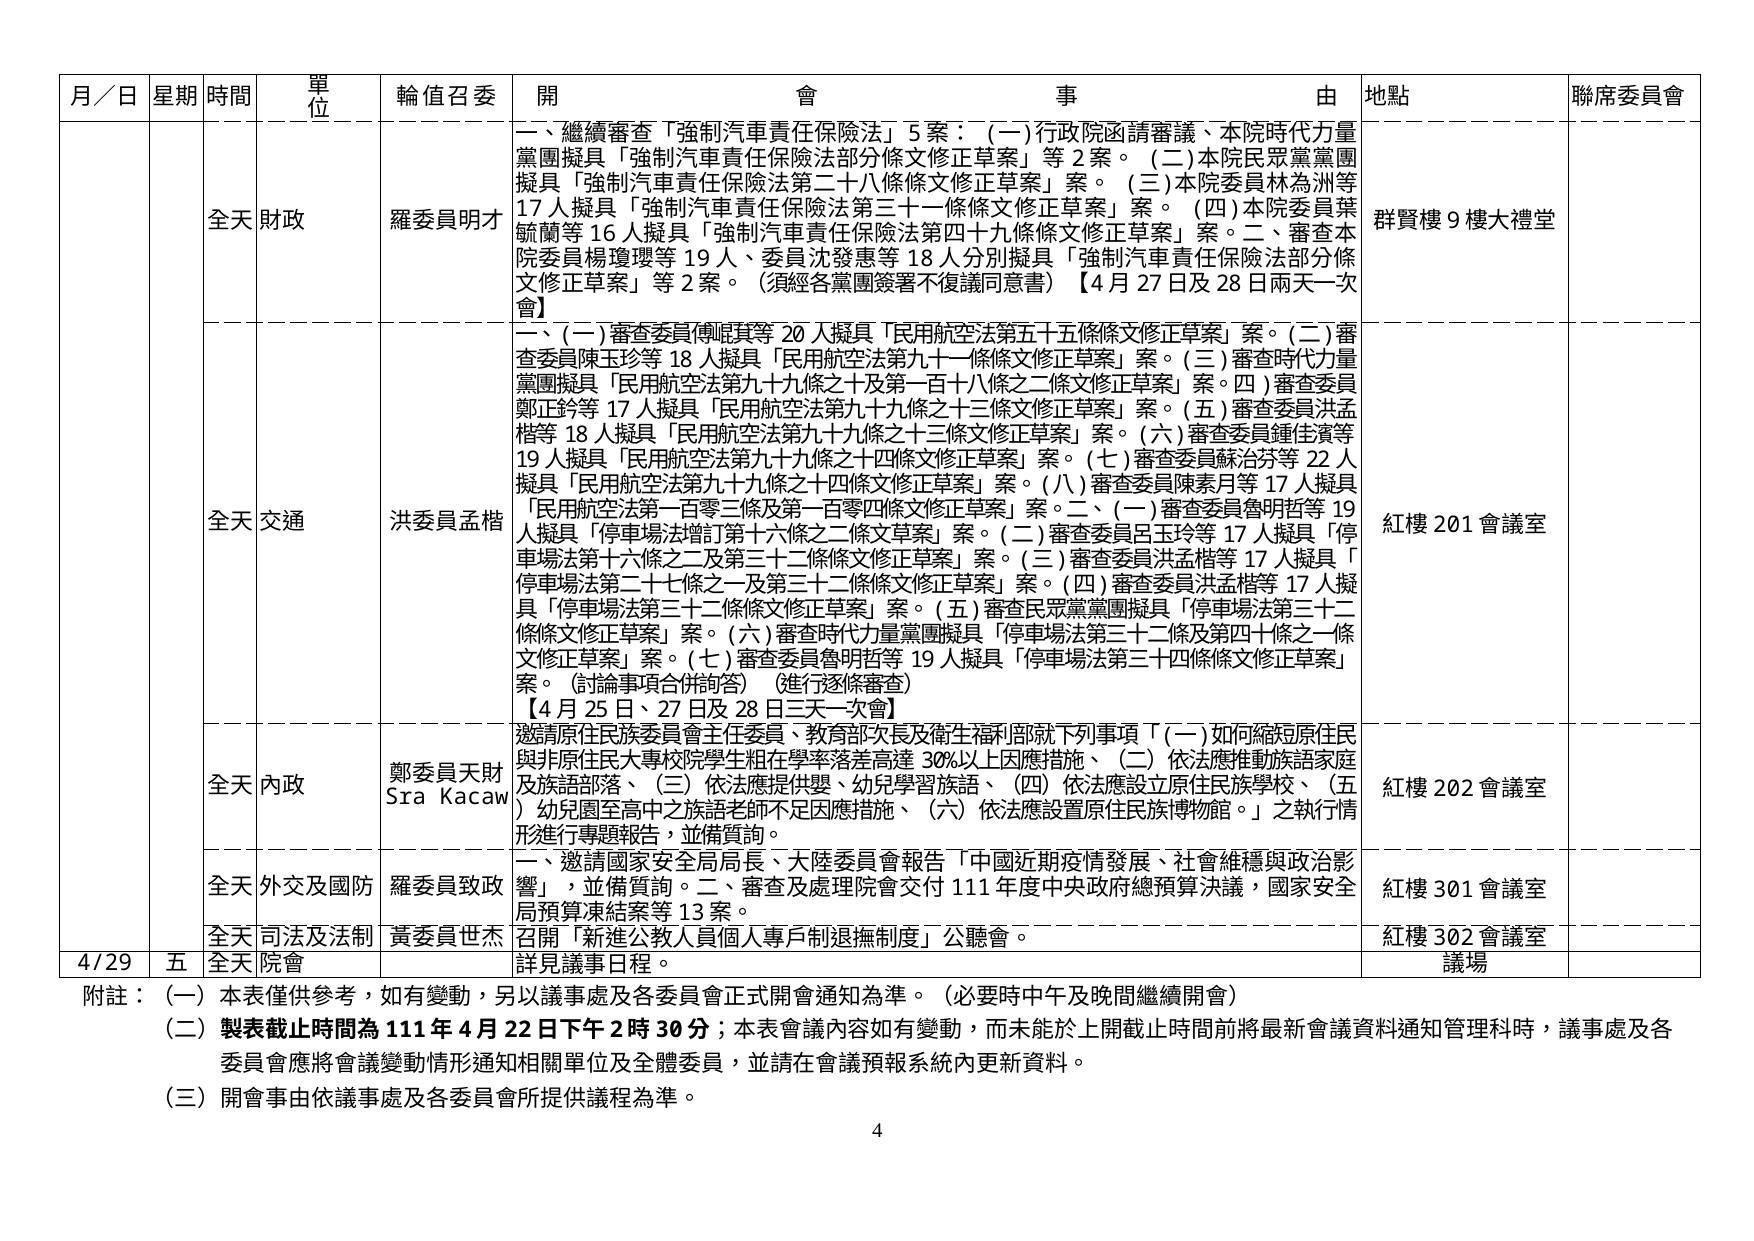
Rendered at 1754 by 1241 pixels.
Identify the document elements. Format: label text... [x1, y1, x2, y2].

table_cell [1569, 849, 1700, 925]
table_cell [1569, 322, 1700, 723]
table_cell 洪委員孟楷 [381, 322, 512, 723]
table_cell 全天 [204, 849, 256, 925]
table_cell 邀請原住民族委員會主任委員、教育部次長及衛生福利部就下列事項「(一)如何縮短原住民與非原住民大專校院學生粗在學率落差高達30%以上因應措施、（二）依法應推動族語家庭及族語部落、（三）依法應提供嬰、幼兒學習族語、（四）依法應設立原住民族學校、（五）幼兒園至高中之族語老師不足因應措施、（六）依法應設置原住民族博物館。」之執行情形進行專題報告，並備質詢。 [513, 723, 1361, 849]
table_cell 交通 [257, 322, 380, 723]
table_cell [381, 952, 512, 977]
table_header 時間 [204, 75, 256, 121]
table_cell [1569, 121, 1700, 322]
table_cell 五 [150, 952, 203, 977]
table_cell [1569, 952, 1700, 977]
table_cell 鄭委員天財 Sra Kacaw [381, 723, 512, 849]
table_cell 全天 [204, 121, 256, 322]
table_header 輪值召委 [381, 75, 512, 121]
table_cell 一、邀請國家安全局局長、大陸委員會報告「中國近期疫情發展、社會維穩與政治影響」，並備質詢。二、審查及處理院會交付111年度中央政府總預算決議，國家安全局預算凍結案等13案。 [513, 849, 1361, 925]
table_header 星期 [150, 75, 203, 121]
table_cell 一、(一)審查委員傅崐萁等20人擬具「民用航空法第五十五條條文修正草案」案。(二)審查委員陳玉珍等18人擬具「民用航空法第九十一條條文修正草案」案。(三)審查時代力量黨團擬具「民用航空法第九十九條之十及第一百十八條之二條文修正草案」案。四)審查委員鄭正鈐等17人擬具「民用航空法第九十九條之十三條文修正草案」案。(五)審查委員洪孟楷等18人擬具「民用航空法第九十九條之十三條文修正草案」案。(六)審查委員鍾佳濱等19人擬具「民用航空法第九十九條之十四條文修正草案」案。(七)審查委員蘇治芬等22人擬具「民用航空法第九十九條之十四條文修正草案」案。(八)審查委員陳素月等17人擬具「民用航空法第一百零三條及第一百零四條文修正草案」案。二、(一)審查委員魯明哲等19人擬具「停車場法增訂第十六條之二條文草案」案。(二)審查委員呂玉玲等17人擬具「停車場法第十六條之二及第三十二條條文修正草案」案。(三)審查委員洪孟楷等17人擬具「停車場法第二十七條之一及第三十二條條文修正草案」案。(四)審查委員洪孟楷等17人擬具「停車場法第三十二條條文修正草案」案。(五)審查民眾黨黨團擬具「停車場法第三十二條條文修正草案」案。(六)審查時代力量黨團擬具「停車場法第三十二條及第四十條之一條文修正草案」案。(七)審查委員魯明哲等19人擬具「停車場法第三十四條條文修正草案」案。（討論事項合併詢答）（進行逐條審查） 【4月25日、27日及28日三天一次會】 [513, 322, 1361, 723]
table_cell 全天 [204, 723, 256, 849]
table_cell 詳見議事日程。 [513, 952, 1361, 977]
table_cell 紅樓301會議室 [1362, 849, 1568, 925]
table_header 開會事由 [513, 75, 1361, 121]
table_cell [1569, 925, 1700, 951]
table_header 單 位 [257, 75, 380, 121]
table_cell 紅樓202會議室 [1362, 723, 1568, 849]
table_header 月／日 [60, 75, 149, 121]
table_cell 黃委員世杰 [381, 925, 512, 951]
text 附註：（一）本表僅供參考，如有變動，另以議事處及各委員會正式開會通知為準。（必要時中午及晚間繼續開會） [59, 978, 1695, 1011]
table_cell 群賢樓9樓大禮堂 [1362, 121, 1568, 322]
table_cell 4/29 [60, 952, 149, 977]
table_cell [150, 122, 203, 951]
table_cell 財政 [257, 121, 380, 322]
table_cell [1569, 723, 1700, 849]
table_cell 全天 [204, 925, 256, 951]
table_cell 外交及國防 [257, 849, 380, 925]
text （二）製表截止時間為111年4月22日下午2時30分；本表會議內容如有變動，而未能於上開截止時間前將最新會議資料通知管理科時，議事處及各委員會應將會議變動情形通知相關單位及全體委員，並請在會議預報系統內更新資料。 [151, 1011, 1695, 1078]
table_cell 全天 [204, 322, 256, 723]
text （三）開會事由依議事處及各委員會所提供議程為準。 [151, 1078, 1695, 1114]
table_cell 院會 [257, 952, 380, 977]
table_header 地點 [1362, 75, 1568, 121]
table_header 聯席委員會 [1569, 75, 1700, 121]
table_cell 紅樓302會議室 [1362, 925, 1568, 951]
table_cell 司法及法制 [257, 925, 380, 951]
table_cell 一、繼續審查「強制汽車責任保險法」5案： (一)行政院函請審議、本院時代力量黨團擬具「強制汽車責任保險法部分條文修正草案」等2案。 (二)本院民眾黨黨團擬具「強制汽車責任保險法第二十八條條文修正草案」案。 (三)本院委員林為洲等17人擬具「強制汽車責任保險法第三十一條條文修正草案」案。 (四)本院委員葉毓蘭等16人擬具「強制汽車責任保險法第四十九條條文修正草案」案。二、審查本院委員楊瓊瓔等19人、委員沈發惠等18人分別擬具「強制汽車責任保險法部分條文修正草案」等2案。（須經各黨團簽署不復議同意書）【4月27日及28日兩天一次會】 [513, 121, 1361, 322]
table_cell 全天 [204, 952, 256, 977]
table_cell [60, 122, 149, 951]
table_cell 內政 [257, 723, 380, 849]
table_cell 議場 [1362, 952, 1568, 977]
table_cell 羅委員明才 [381, 121, 512, 322]
table_cell 羅委員致政 [381, 849, 512, 925]
table_cell 召開「新進公教人員個人專戶制退撫制度」公聽會。 [513, 925, 1361, 951]
table_cell 紅樓201會議室 [1362, 322, 1568, 723]
